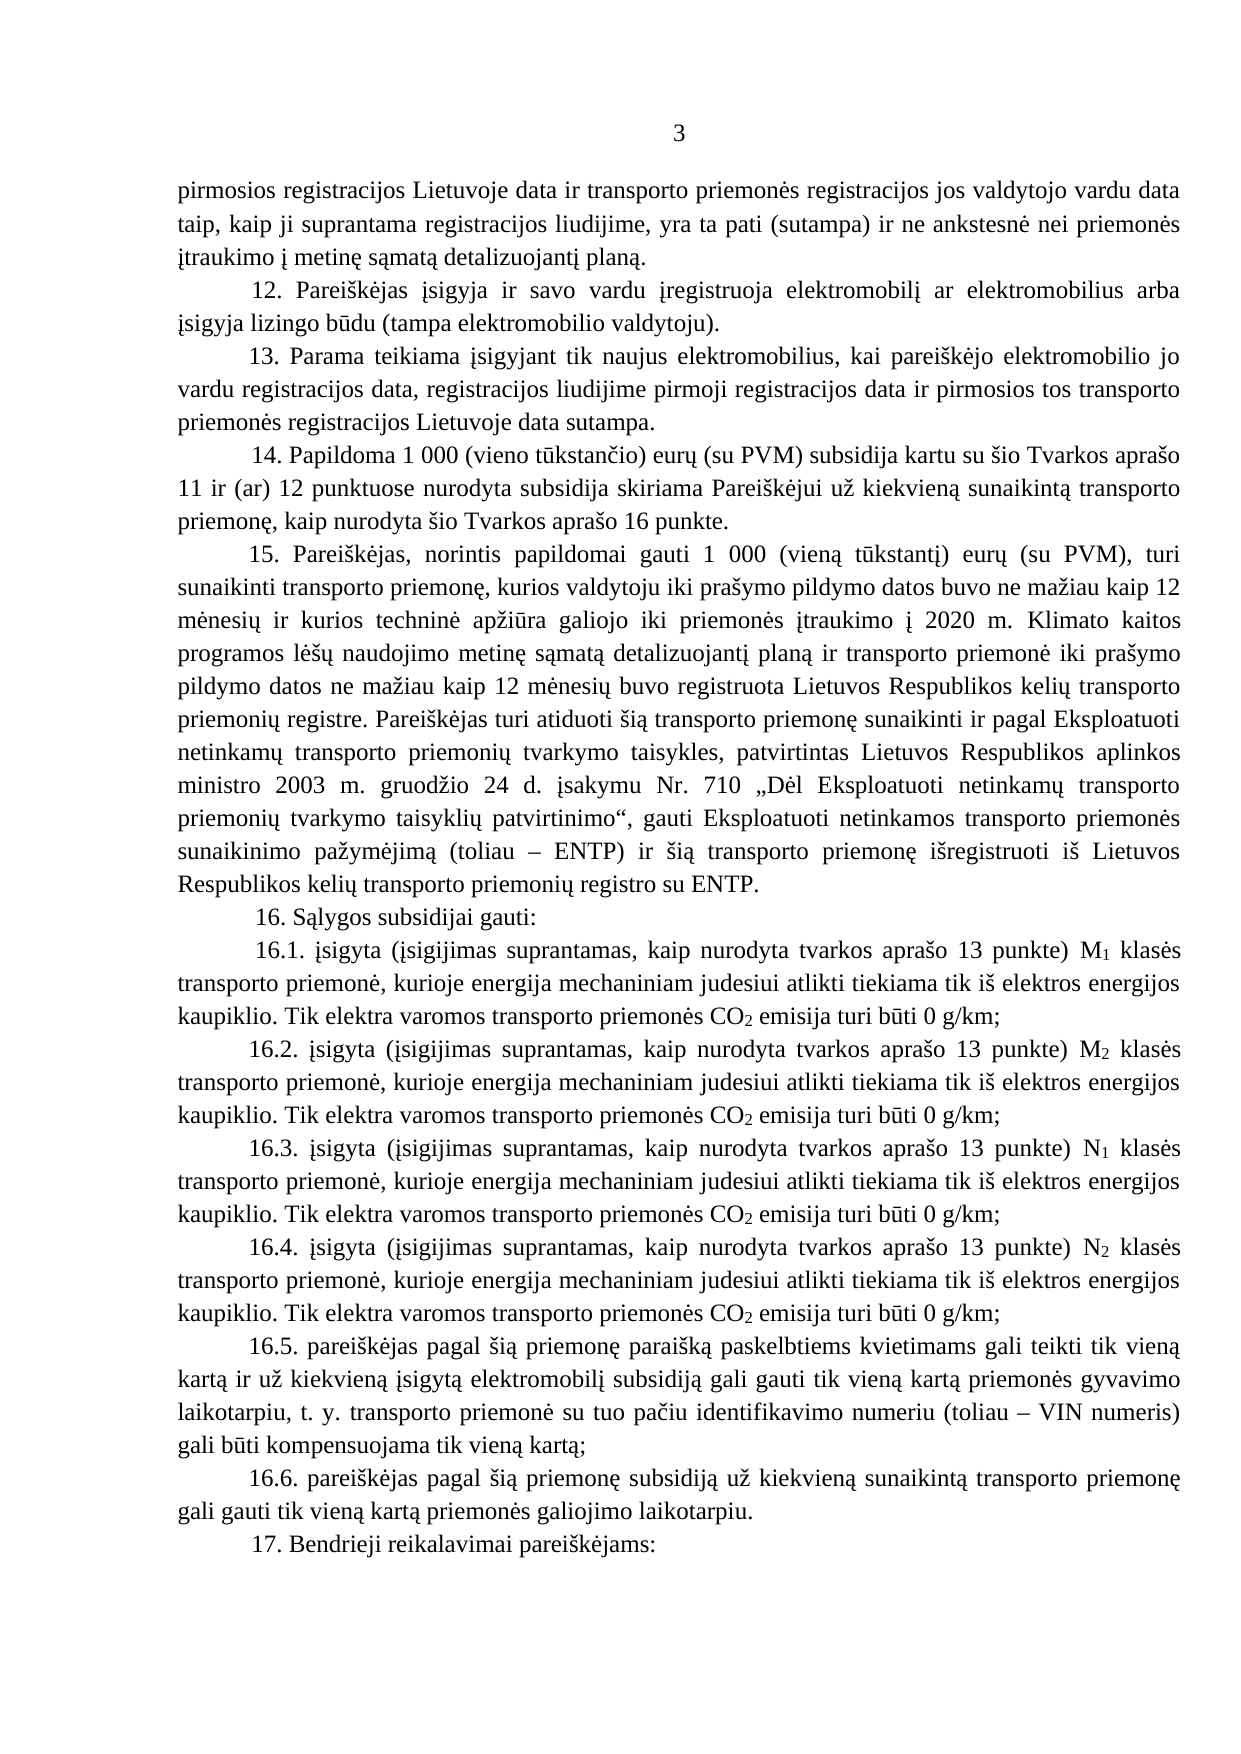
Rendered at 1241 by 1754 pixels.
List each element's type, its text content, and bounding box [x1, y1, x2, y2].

text 16.4. įsigyta (įsigijimas suprantamas, kaip nurodyta tvarkos aprašo 13 punkte) N2 klasės transporto priemonė, kurioje energija mechaniniam judesiui atlikti tiekiama tik iš elektros energijos kaupiklio. Tik elektra varomos transporto priemonės CO2 emisija turi būti 0 g/km; [177, 1232, 1181, 1327]
text 17. Bendrieji reikalavimai pareiškėjams: [177, 1529, 1181, 1558]
text 12. Pareiškėjas įsigyja ir savo vardu įregistruoja elektromobilį ar elektromobilius arba įsigyja lizingo būdu (tampa elektromobilio valdytoju). [177, 275, 1181, 336]
text 15. Pareiškėjas, norintis papildomai gauti 1 000 (vieną tūkstantį) eurų (su PVM), turi sunaikinti transporto priemonę, kurios valdytoju iki prašymo pildymo datos buvo ne mažiau kaip 12 mėnesių ir kurios techninė apžiūra galiojo iki priemonės įtraukimo į 2020 m. Klimato kaitos programos lėšų naudojimo metinę sąmatą detalizuojantį planą ir transporto priemonė iki prašymo pildymo datos ne mažiau kaip 12 mėnesių buvo registruota Lietuvos Respublikos kelių transporto priemonių registre. Pareiškėjas turi atiduoti šią transporto priemonę sunaikinti ir pagal Eksploatuoti netinkamų transporto priemonių tvarkymo taisykles, patvirtintas Lietuvos Respublikos aplinkos ministro 2003 m. gruodžio 24 d. įsakymu Nr. 710 „Dėl Eksploatuoti netinkamų transporto priemonių tvarkymo taisyklių patvirtinimo“, gauti Eksploatuoti netinkamos transporto priemonės sunaikinimo pažymėjimą (toliau – ENTP) ir šią transporto priemonę išregistruoti iš Lietuvos Respublikos kelių transporto priemonių registro su ENTP. [177, 539, 1181, 898]
text 16.5. pareiškėjas pagal šią priemonę paraišką paskelbtiems kvietimams gali teikti tik vieną kartą ir už kiekvieną įsigytą elektromobilį subsidiją gali gauti tik vieną kartą priemonės gyvavimo laikotarpiu, t. y. transporto priemonė su tuo pačiu identifikavimo numeriu (toliau – VIN numeris) gali būti kompensuojama tik vieną kartą; [177, 1331, 1181, 1459]
text 16. Sąlygos subsidijai gauti: [177, 902, 1181, 931]
text pirmosios registracijos Lietuvoje data ir transporto priemonės registracijos jos valdytojo vardu data taip, kaip ji suprantama registracijos liudijime, yra ta pati (sutampa) ir ne ankstesnė nei priemonės įtraukimo į metinę sąmatą detalizuojantį planą. [177, 176, 1181, 270]
text 16.1. įsigyta (įsigijimas suprantamas, kaip nurodyta tvarkos aprašo 13 punkte) M1 klasės transporto priemonė, kurioje energija mechaniniam judesiui atlikti tiekiama tik iš elektros energijos kaupiklio. Tik elektra varomos transporto priemonės CO2 emisija turi būti 0 g/km; [177, 935, 1181, 1030]
text 13. Parama teikiama įsigyjant tik naujus elektromobilius, kai pareiškėjo elektromobilio jo vardu registracijos data, registracijos liudijime pirmoji registracijos data ir pirmosios tos transporto priemonės registracijos Lietuvoje data sutampa. [177, 341, 1181, 436]
text 14. Papildoma 1 000 (vieno tūkstančio) eurų (su PVM) subsidija kartu su šio Tvarkos aprašo 11 ir (ar) 12 punktuose nurodyta subsidija skiriama Pareiškėjui už kiekvieną sunaikintą transporto priemonę, kaip nurodyta šio Tvarkos aprašo 16 punkte. [177, 440, 1181, 534]
text 16.2. įsigyta (įsigijimas suprantamas, kaip nurodyta tvarkos aprašo 13 punkte) M2 klasės transporto priemonė, kurioje energija mechaniniam judesiui atlikti tiekiama tik iš elektros energijos kaupiklio. Tik elektra varomos transporto priemonės CO2 emisija turi būti 0 g/km; [177, 1034, 1181, 1129]
text 16.6. pareiškėjas pagal šią priemonę subsidiją už kiekvieną sunaikintą transporto priemonę gali gauti tik vieną kartą priemonės galiojimo laikotarpiu. [177, 1463, 1181, 1525]
text 16.3. įsigyta (įsigijimas suprantamas, kaip nurodyta tvarkos aprašo 13 punkte) N1 klasės transporto priemonė, kurioje energija mechaniniam judesiui atlikti tiekiama tik iš elektros energijos kaupiklio. Tik elektra varomos transporto priemonės CO2 emisija turi būti 0 g/km; [177, 1133, 1181, 1228]
